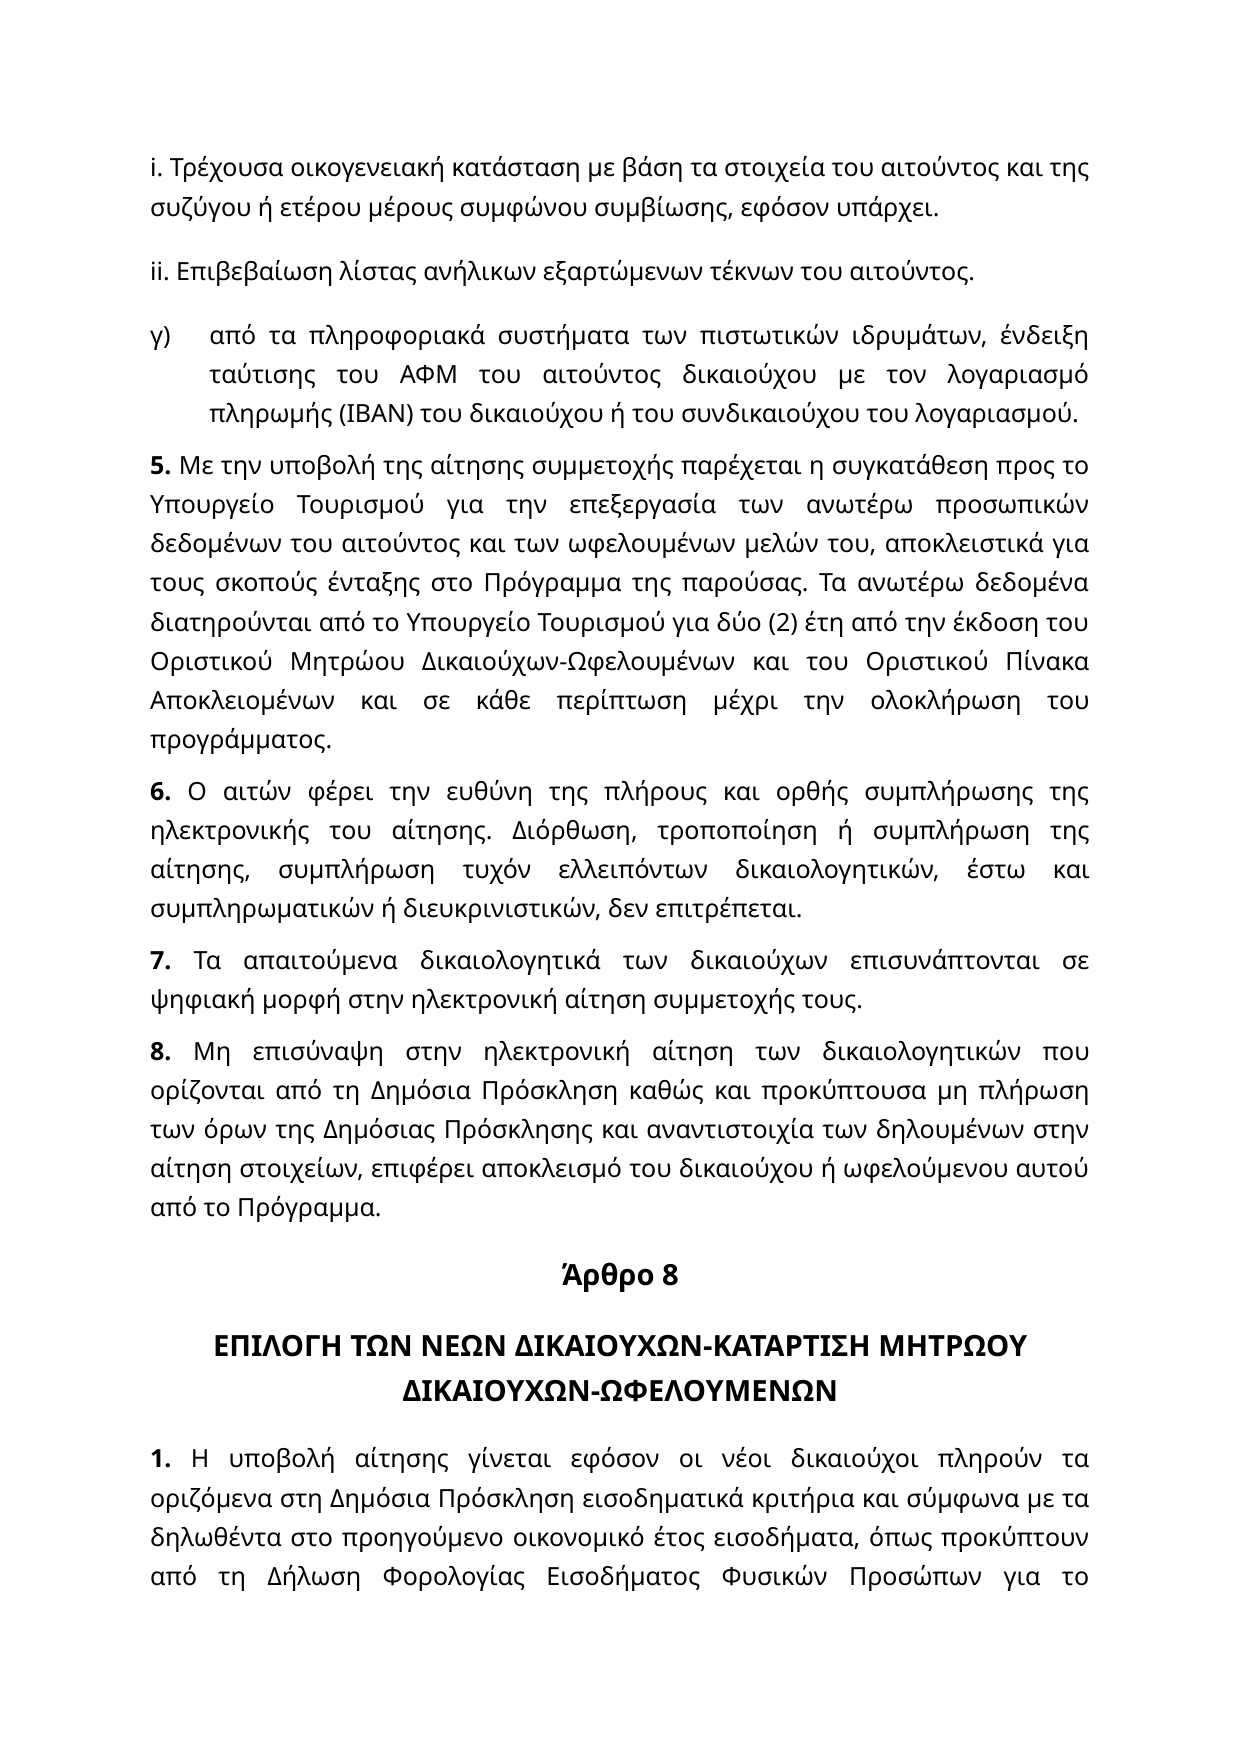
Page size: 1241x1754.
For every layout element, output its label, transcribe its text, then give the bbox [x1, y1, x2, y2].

text ii. Επιβεβαίωση λίστας ανήλικων εξαρτώμενων τέκνων του αιτούντος. [150, 253, 1090, 287]
text i. Τρέχουσα οικογενειακή κατάσταση με βάση τα στοιχεία του αιτούντος και της συζύγου ή ετέρου μέρους συμφώνου συμβίωσης, εφόσον υπάρχει. [150, 150, 1090, 223]
text 5. Με την υποβολή της αίτησης συμμετοχής παρέχεται η συγκατάθεση προς το Υπουργείο Τουρισμού για την επεξεργασία των ανωτέρω προσωπικών δεδομένων του αιτούντος και των ωφελουμένων μελών του, αποκλειστικά για τους σκοπούς ένταξης στο Πρόγραμμα της παρούσας. Τα ανωτέρω δεδομένα διατηρούνται από το Υπουργείο Τουρισμού για δύο (2) έτη από την έκδοση του Οριστικού Μητρώου Δικαιούχων-Ωφελουμένων και του Οριστικού Πίνακα Αποκλειομένων και σε κάθε περίπτωση μέχρι την ολοκλήρωση του προγράμματος. [150, 447, 1090, 756]
subtitle ΕΠΙΛΟΓΗ ΤΩΝ ΝΕΩΝ ΔΙΚΑΙΟΥΧΩΝ-ΚΑΤΑΡΤΙΣΗ ΜΗΤΡΩΟΥ ΔΙΚΑΙΟΥΧΩΝ-ΩΦΕΛΟΥΜΕΝΩΝ [150, 1325, 1090, 1410]
subtitle Άρθρο 8 [150, 1254, 1090, 1294]
text 1. Η υποβολή αίτησης γίνεται εφόσον οι νέοι δικαιούχοι πληρούν τα οριζόμενα στη Δημόσια Πρόσκληση εισοδηματικά κριτήρια και σύμφωνα με τα δηλωθέντα στο προηγούμενο οικονομικό έτος εισοδήματα, όπως προκύπτουν από τη Δήλωση Φορολογίας Εισοδήματος Φυσικών Προσώπων για το [150, 1441, 1090, 1593]
text 6. Ο αιτών φέρει την ευθύνη της πλήρους και ορθής συμπλήρωσης της ηλεκτρονικής του αίτησης. Διόρθωση, τροποποίηση ή συμπλήρωση της αίτησης, συμπλήρωση τυχόν ελλειπόντων δικαιολογητικών, έστω και συμπληρωματικών ή διευκρινιστικών, δεν επιτρέπεται. [150, 773, 1090, 925]
list γ) από τα πληροφοριακά συστήματα των πιστωτικών ιδρυμάτων, ένδειξη ταύτισης του ΑΦΜ του αιτούντος δικαιούχου με τον λογαριασμό πληρωμής (ΙΒΑΝ) του δικαιούχου ή του συνδικαιούχου του λογαριασμού. [150, 317, 1090, 430]
text 7. Τα απαιτούμενα δικαιολογητικά των δικαιούχων επισυνάπτονται σε ψηφιακή μορφή στην ηλεκτρονική αίτηση συμμετοχής τους. [150, 942, 1090, 1016]
text 8. Μη επισύναψη στην ηλεκτρονική αίτηση των δικαιολογητικών που ορίζονται από τη Δημόσια Πρόσκληση καθώς και προκύπτουσα μη πλήρωση των όρων της Δημόσιας Πρόσκλησης και αναντιστοιχία των δηλουμένων στην αίτηση στοιχείων, επιφέρει αποκλεισμό του δικαιούχου ή ωφελούμενου αυτού από το Πρόγραμμα. [150, 1033, 1090, 1224]
